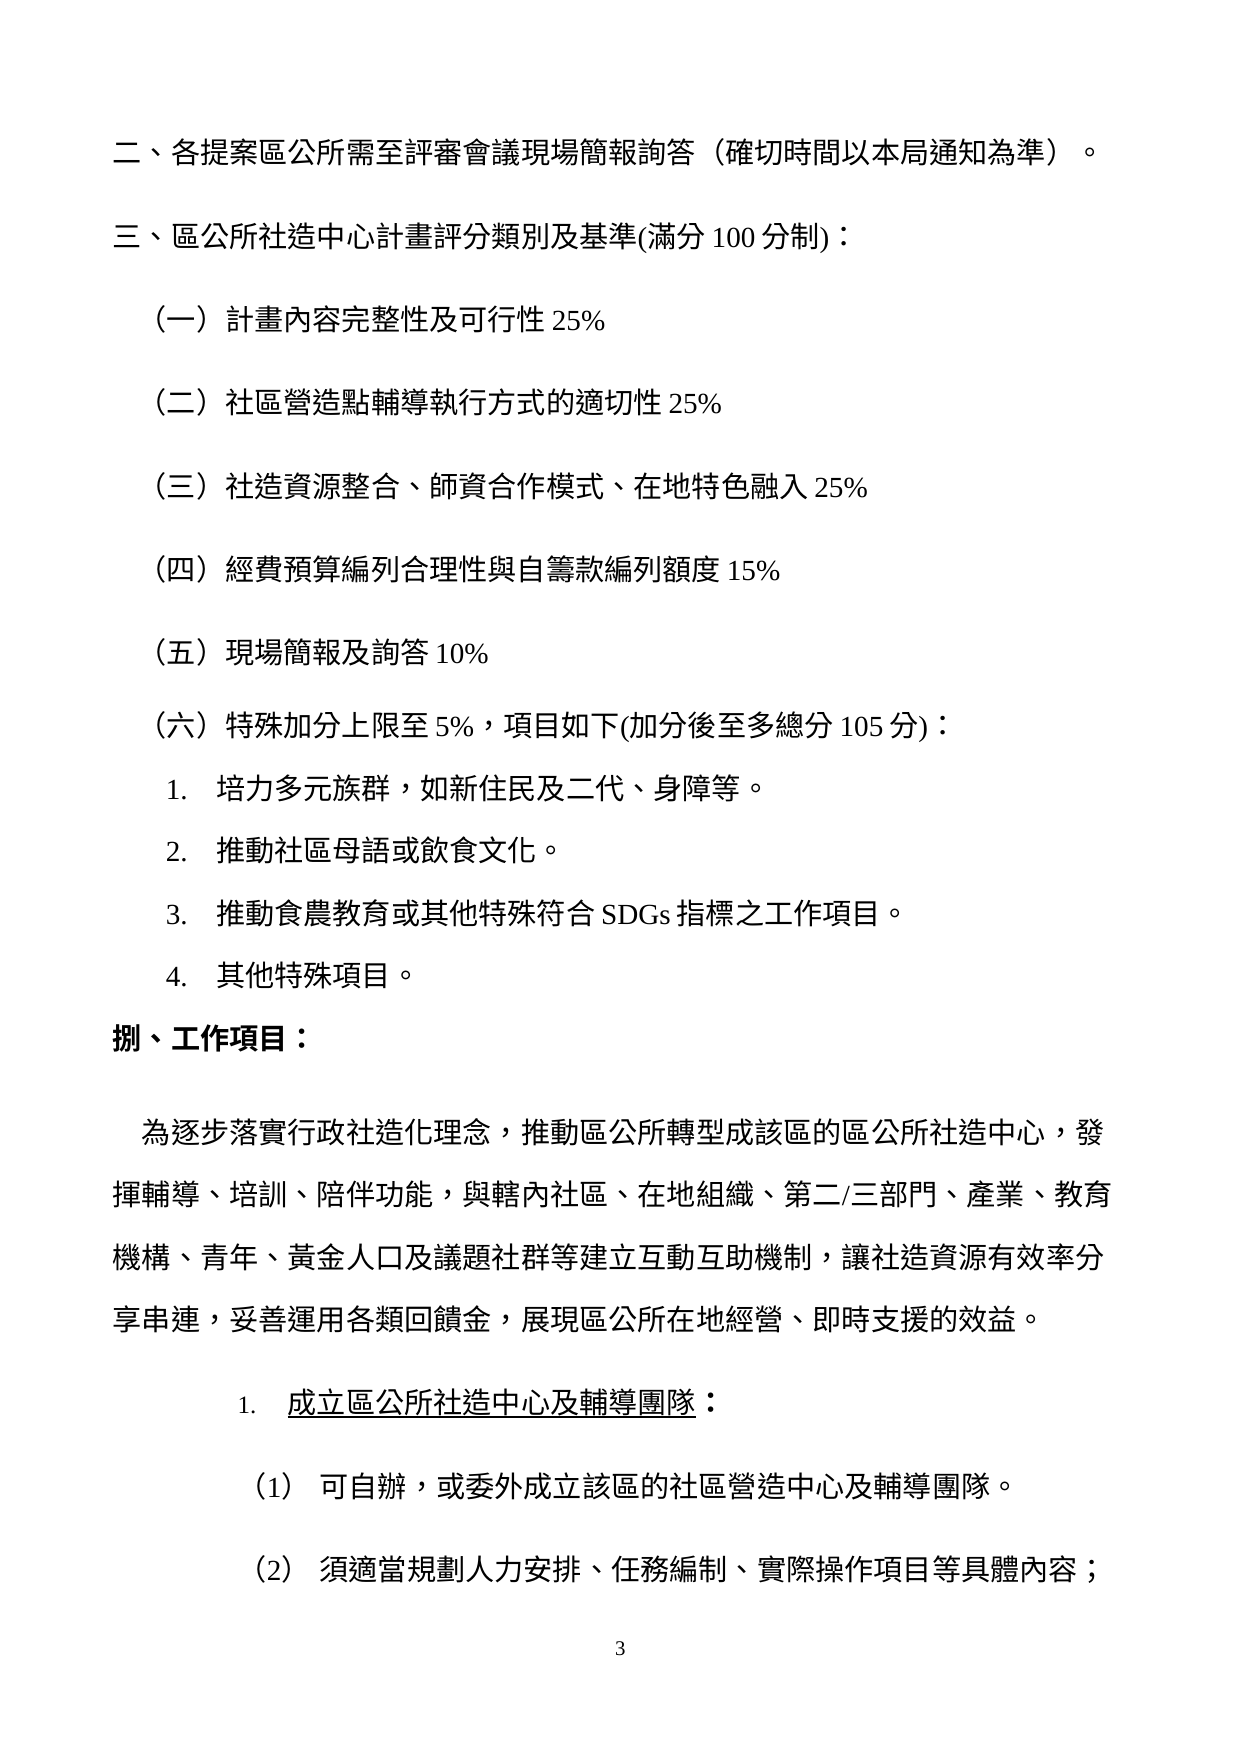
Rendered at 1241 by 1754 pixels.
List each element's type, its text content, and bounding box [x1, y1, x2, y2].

text （六）特殊加分上限至5%，項目如下(加分後至多總分105分)： [137, 682, 1128, 745]
list 推動社區母語或飲食文化。 [166, 807, 1128, 870]
text 為逐步落實行政社造化理念，推動區公所轉型成該區的區公所社造中心，發揮輔導、培訓、陪伴功能，與轄內社區、在地組織、第二/三部門、產業、教育機構、青年、黃金人口及議題社群等建立互動互助機制，讓社造資源有效率分享串連，妥善運用各類回饋金，展現區公所在地經營、即時支援的效益。 [112, 1089, 1128, 1339]
text 三、區公所社造中心計畫評分類別及基準(滿分100分制)： [112, 193, 1128, 255]
text 二、各提案區公所需至評審會議現場簡報詢答（確切時間以本局通知為準）。 [112, 109, 1128, 172]
text 捌、工作項目： [112, 995, 1128, 1057]
text （三）社造資源整合、師資合作模式、在地特色融入25% [137, 443, 1128, 505]
list 推動食農教育或其他特殊符合SDGs指標之工作項目。 [166, 870, 1128, 932]
list 可自辦，或委外成立該區的社區營造中心及輔導團隊。 [237, 1443, 1128, 1505]
text （四）經費預算編列合理性與自籌款編列額度15% [137, 526, 1128, 588]
list 須適當規劃人力安排、任務編制、實際操作項目等具體內容； [237, 1526, 1128, 1589]
list 其他特殊項目。 [166, 932, 1128, 995]
text （一）計畫內容完整性及可行性25% [137, 276, 1128, 338]
text （五）現場簡報及詢答10% [137, 609, 1128, 672]
list 成立區公所社造中心及輔導團隊： [237, 1359, 1128, 1422]
list 培力多元族群，如新住民及二代、身障等。 [166, 745, 1128, 807]
text （二）社區營造點輔導執行方式的適切性25% [137, 359, 1128, 422]
